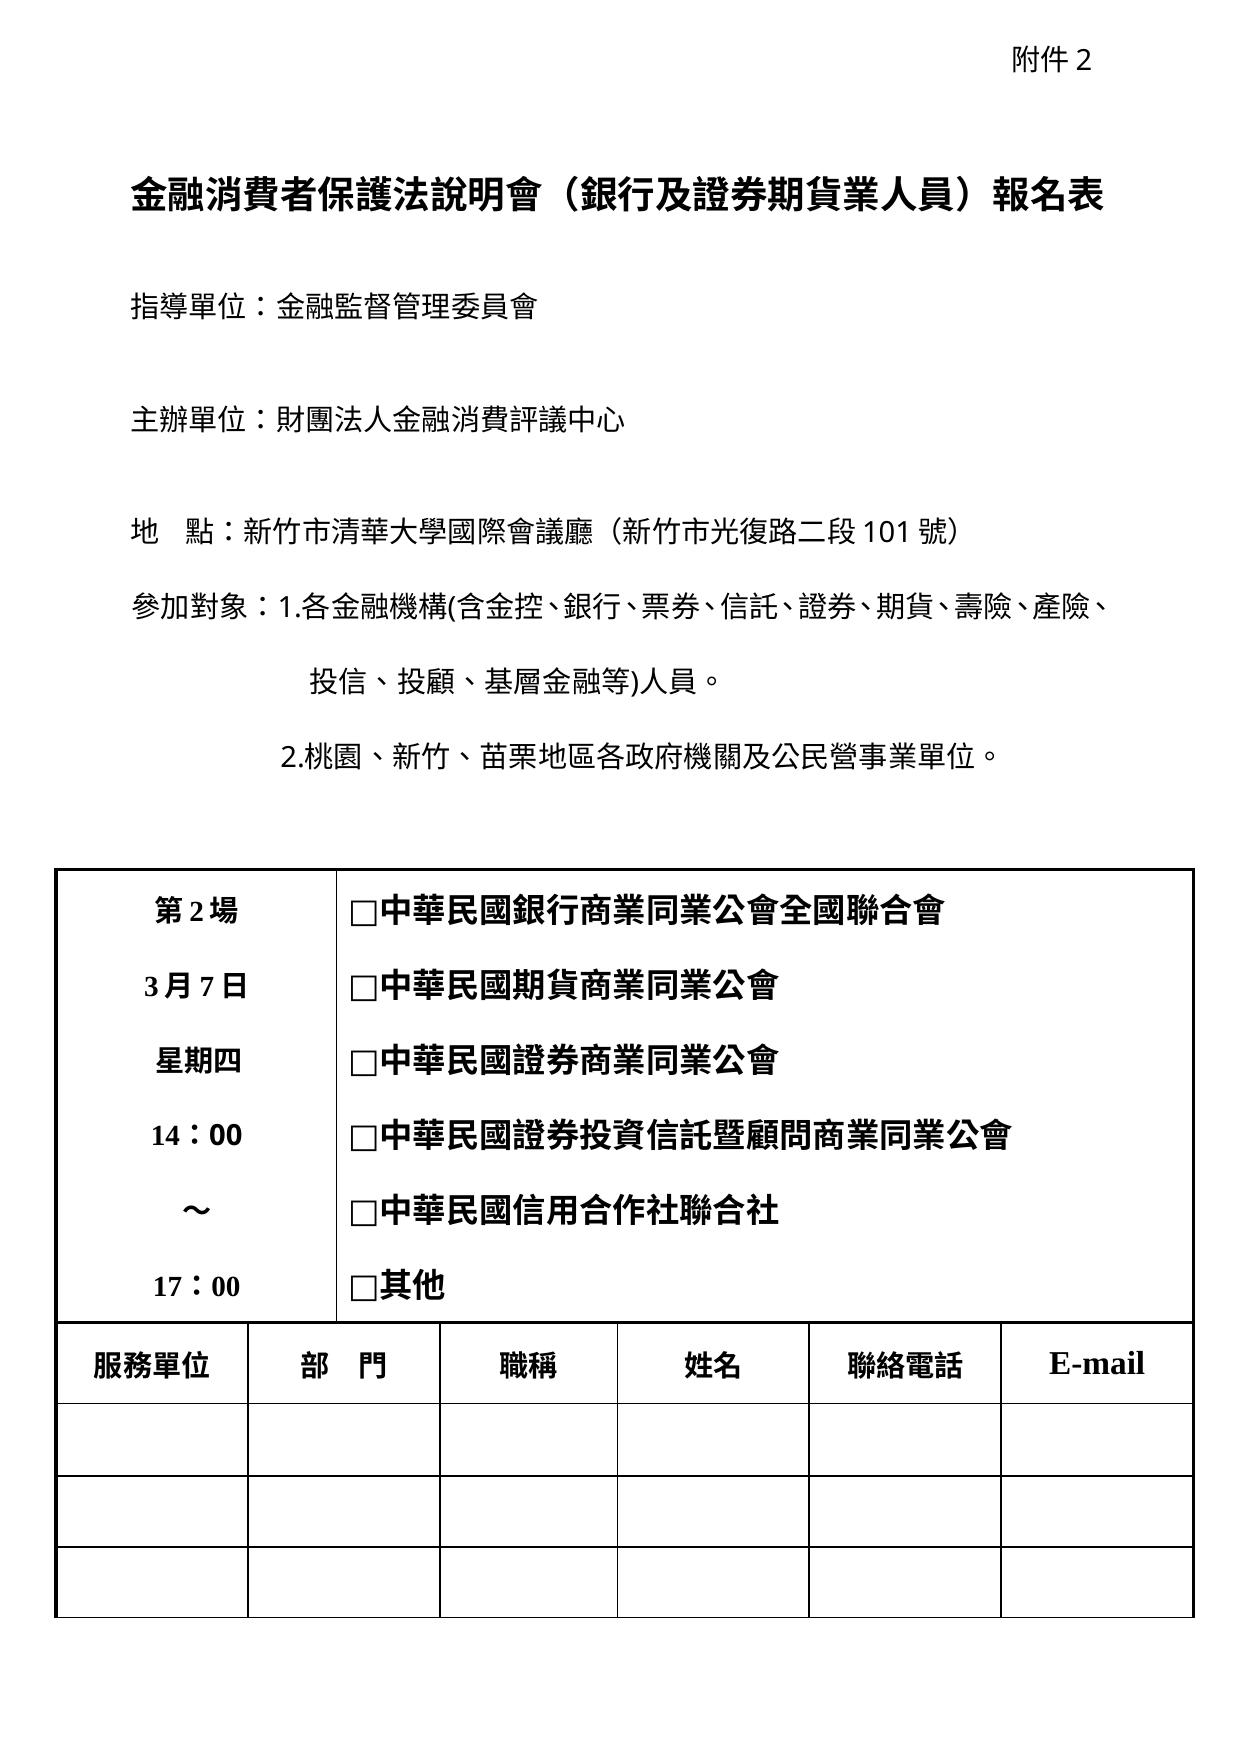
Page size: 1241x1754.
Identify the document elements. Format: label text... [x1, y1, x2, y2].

table_cell [618, 1404, 808, 1475]
table_cell 聯絡電話 [810, 1324, 1000, 1403]
text 金融消費者保護法說明會（銀行及證券期貨業人員）報名表 [130, 155, 1110, 230]
text 附件2 [1011, 37, 1123, 79]
table_cell 職稱 [441, 1324, 617, 1403]
text 指導單位：金融監督管理委員會 [130, 268, 1110, 343]
table_cell [618, 1548, 808, 1617]
text 地 點：新竹市清華大學國際會議廳（新竹市光復路二段101號） [130, 493, 1110, 568]
table_cell E-mail [1002, 1324, 1192, 1403]
table_cell [58, 1548, 247, 1617]
table_cell [58, 1404, 247, 1475]
table_cell [249, 1404, 439, 1475]
table_cell [249, 1548, 439, 1617]
text 主辦單位：財團法人金融消費評議中心 [130, 380, 1110, 455]
table_cell [441, 1477, 617, 1546]
table_header 第2場 3月7日 星期四 14：00 〜 17：00 [58, 871, 336, 1321]
text 2.桃園、新竹、苗栗地區各政府機關及公民營事業單位。 [280, 718, 1110, 793]
table_cell 姓名 [618, 1324, 808, 1403]
table_cell [810, 1548, 1000, 1617]
table_cell [441, 1404, 617, 1475]
table_cell [249, 1477, 439, 1546]
table_cell [810, 1477, 1000, 1546]
table_cell [441, 1548, 617, 1617]
table_cell [1002, 1404, 1192, 1475]
table_cell 服務單位 [58, 1324, 247, 1403]
table_header □中華民國銀行商業同業公會全國聯合會 □中華民國期貨商業同業公會 □中華民國證券商業同業公會 □中華民國證券投資信託暨顧問商業同業公會 □中華民國信用合作社聯合社 □其他 [337, 871, 1192, 1321]
table_cell 部 門 [249, 1324, 439, 1403]
table_cell [810, 1404, 1000, 1475]
text 參加對象：1.各金融機構(含金控、銀行、票券、信託、證券、期貨、壽險、產險、投信、投顧、基層金融等)人員。 [131, 568, 1110, 718]
table_cell [618, 1477, 808, 1546]
table_cell [1002, 1548, 1192, 1617]
table_cell [58, 1477, 247, 1546]
table_cell [1002, 1477, 1192, 1546]
